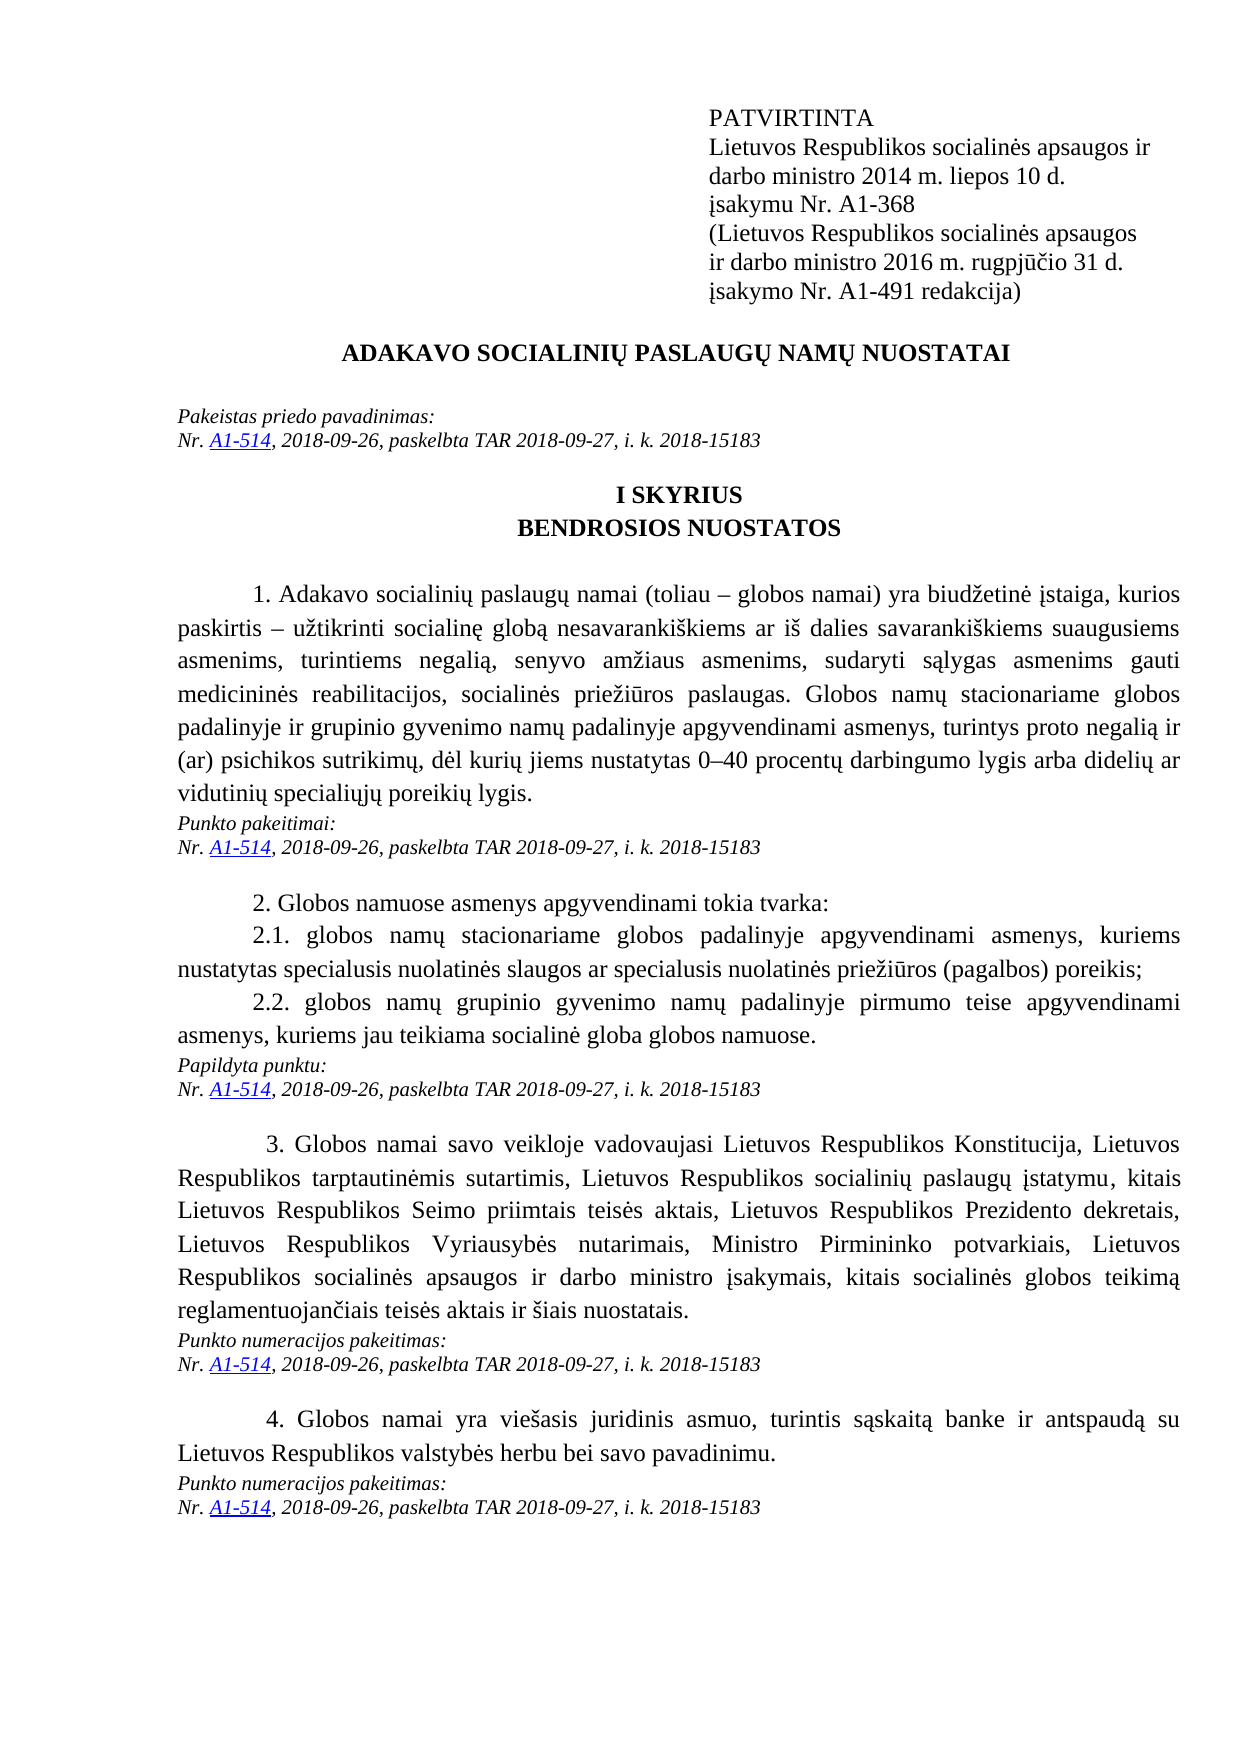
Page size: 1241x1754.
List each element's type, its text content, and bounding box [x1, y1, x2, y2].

text Punkto numeracijos pakeitimas: [177, 1328, 1181, 1352]
text Papildyta punktu: [177, 1053, 1181, 1077]
text Nr. A1-514, 2018-09-26, paskelbta TAR 2018-09-27, i. k. 2018-15183 [177, 428, 1181, 452]
text ir darbo ministro 2016 m. rugpjūčio 31 d. [709, 247, 1181, 276]
text įsakymu Nr. A1-368 [709, 189, 1181, 218]
text 2. Globos namuose asmenys apgyvendinami tokia tvarka: [177, 888, 1181, 916]
text Nr. A1-514, 2018-09-26, paskelbta TAR 2018-09-27, i. k. 2018-15183 [177, 1495, 1181, 1519]
text Punkto pakeitimai: [177, 811, 1181, 835]
text Lietuvos Respublikos socialinės apsaugos ir [709, 132, 1181, 161]
text ADAKAVO SOCIALINIŲ PASLAUGŲ NAMŲ NUOSTATAI [177, 338, 1181, 366]
text darbo ministro 2014 m. liepos 10 d. [709, 161, 1181, 189]
text Nr. A1-514, 2018-09-26, paskelbta TAR 2018-09-27, i. k. 2018-15183 [177, 1352, 1181, 1376]
text 2.2. globos namų grupinio gyvenimo namų padalinyje pirmumo teise apgyvendinami asmenys, kuriems jau teikiama socialinė globa globos namuose. [177, 987, 1181, 1048]
text Nr. A1-514, 2018-09-26, paskelbta TAR 2018-09-27, i. k. 2018-15183 [177, 835, 1181, 859]
text (Lietuvos Respublikos socialinės apsaugos [709, 218, 1181, 247]
text 1. Adakavo socialinių paslaugų namai (toliau – globos namai) yra biudžetinė įstaiga, kurios paskirtis – užtikrinti socialinę globą nesavarankiškiems ar iš dalies savarankiškiems suaugusiems asmenims, turintiems negalią, senyvo amžiaus asmenims, sudaryti sąlygas asmenims gauti medicininės reabilitacijos, socialinės priežiūros paslaugas. Globos namų stacionariame globos padalinyje ir grupinio gyvenimo namų padalinyje apgyvendinami asmenys, turintys proto negalią ir (ar) psichikos sutrikimų, dėl kurių jiems nustatytas 0–40 procentų darbingumo lygis arba didelių ar vidutinių specialiųjų poreikių lygis. [177, 579, 1181, 806]
text Punkto numeracijos pakeitimas: [177, 1471, 1181, 1495]
text Nr. A1-514, 2018-09-26, paskelbta TAR 2018-09-27, i. k. 2018-15183 [177, 1077, 1181, 1101]
text 2.1. globos namų stacionariame globos padalinyje apgyvendinami asmenys, kuriems nustatytas specialusis nuolatinės slaugos ar specialusis nuolatinės priežiūros (pagalbos) poreikis; [177, 921, 1181, 982]
text PATVIRTINTA [709, 103, 1181, 132]
text Pakeistas priedo pavadinimas: [177, 404, 1181, 428]
text 4. Globos namai yra viešasis juridinis asmuo, turintis sąskaitą banke ir antspaudą su Lietuvos Respublikos valstybės herbu bei savo pavadinimu. [177, 1404, 1181, 1466]
text 3. Globos namai savo veikloje vadovaujasi Lietuvos Respublikos Konstitucija, Lietuvos Respublikos tarptautinėmis sutartimis, Lietuvos Respublikos socialinių paslaugų įstatymu, kitais Lietuvos Respublikos Seimo priimtais teisės aktais, Lietuvos Respublikos Prezidento dekretais, Lietuvos Respublikos Vyriausybės nutarimais, Ministro Pirmininko potvarkiais, Lietuvos Respublikos socialinės apsaugos ir darbo ministro įsakymais, kitais socialinės globos teikimą reglamentuojančiais teisės aktais ir šiais nuostatais. [177, 1129, 1181, 1323]
text įsakymo Nr. A1-491 redakcija) [709, 276, 1181, 304]
text I skyrius [177, 481, 1181, 509]
text BENDROSIOS NUOSTATOS [177, 513, 1181, 542]
